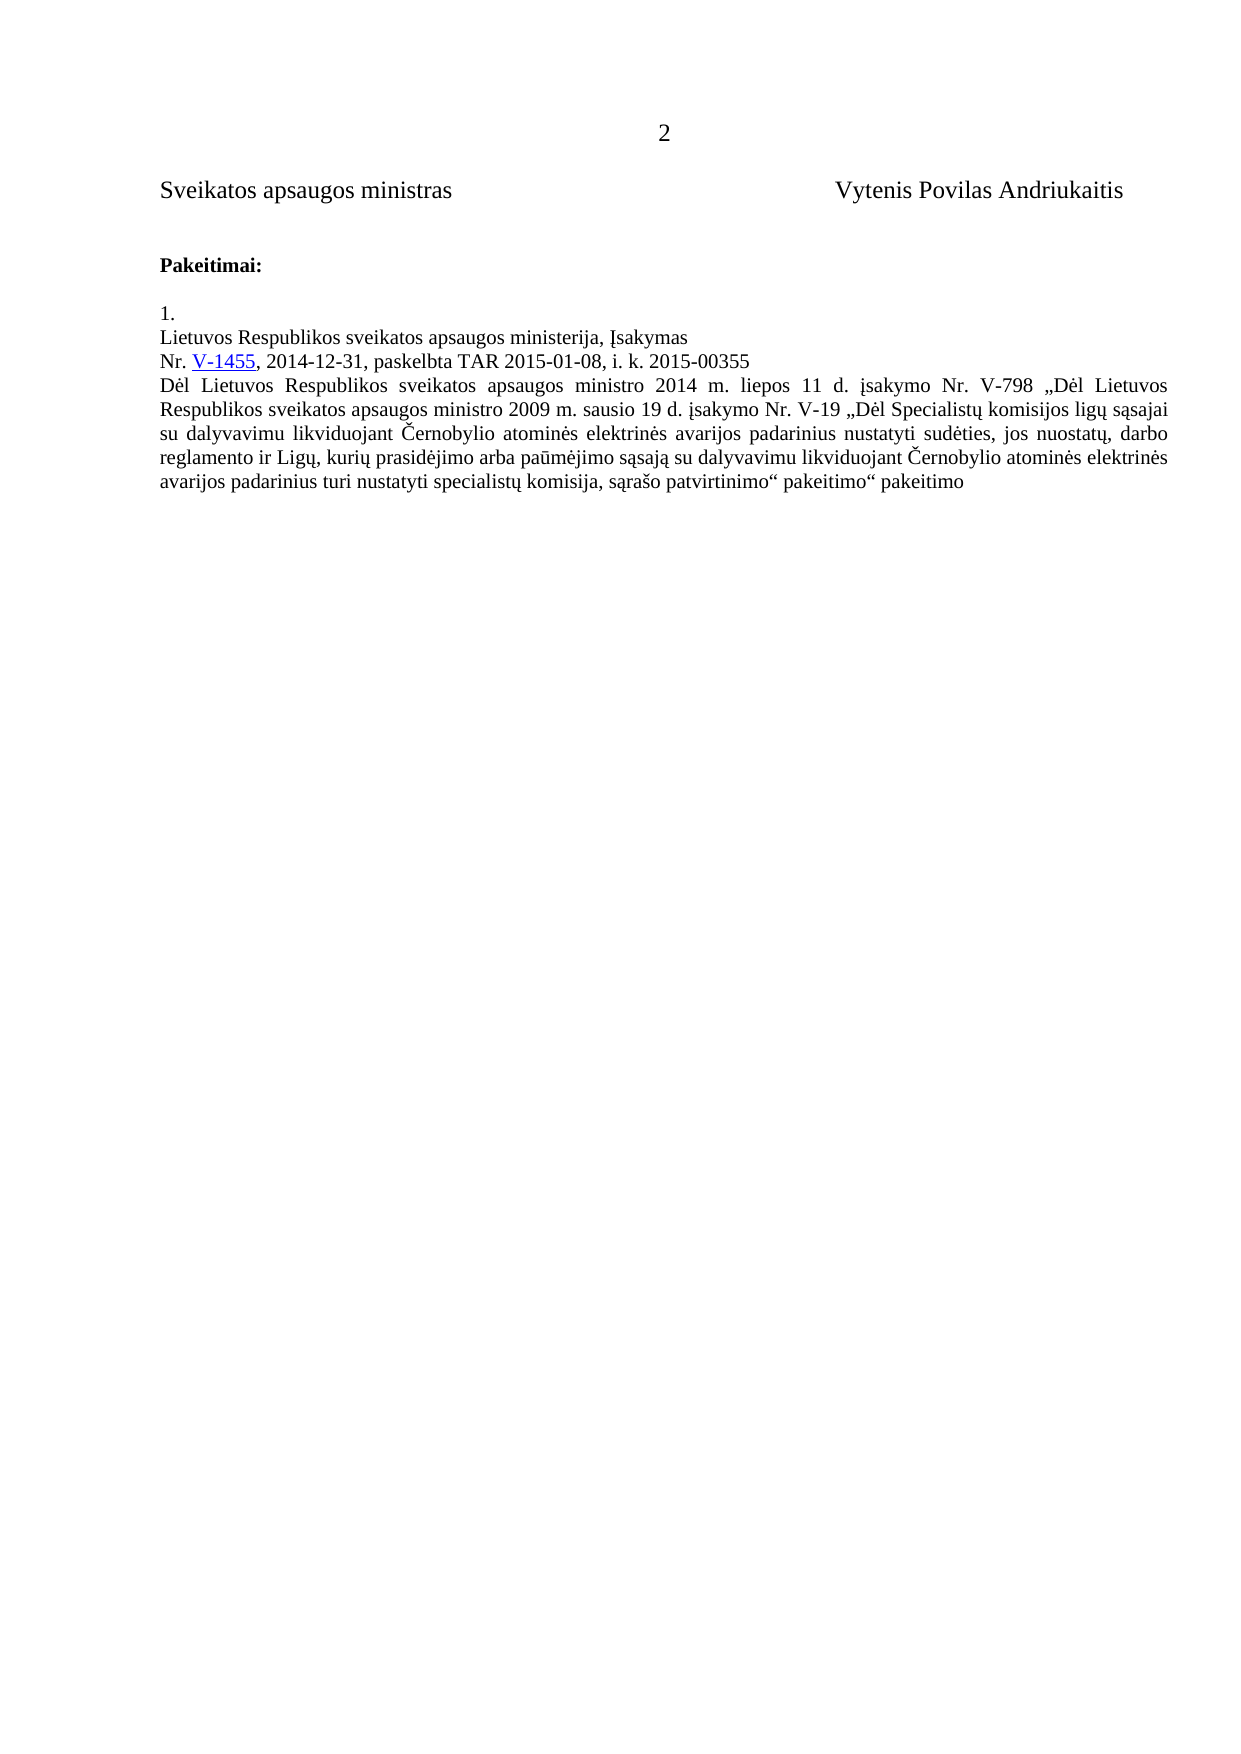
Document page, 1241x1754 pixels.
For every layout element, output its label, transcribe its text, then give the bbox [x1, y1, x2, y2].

text Lietuvos Respublikos sveikatos apsaugos ministerija, Įsakymas [159, 325, 1169, 349]
text Nr. V-1455, 2014-12-31, paskelbta TAR 2015-01-08, i. k. 2015-00355 [159, 349, 1169, 373]
text Sveikatos apsaugos ministras Vytenis Povilas Andriukaitis [159, 176, 1169, 204]
text Dėl Lietuvos Respublikos sveikatos apsaugos ministro 2014 m. liepos 11 d. įsakymo Nr. V-798 „Dėl Lietuvos Respublikos sveikatos apsaugos ministro 2009 m. sausio 19 d. įsakymo Nr. V-19 „Dėl Specialistų komisijos ligų sąsajai su dalyvavimu likviduojant Černobylio atominės elektrinės avarijos padarinius nustatyti sudėties, jos nuostatų, darbo reglamento ir Ligų, kurių prasidėjimo arba paūmėjimo sąsają su dalyvavimu likviduojant Černobylio atominės elektrinės avarijos padarinius turi nustatyti specialistų komisija, sąrašo patvirtinimo“ pakeitimo“ pakeitimo [159, 373, 1169, 493]
text Pakeitimai: [159, 252, 1169, 277]
text 1. [159, 301, 1169, 325]
